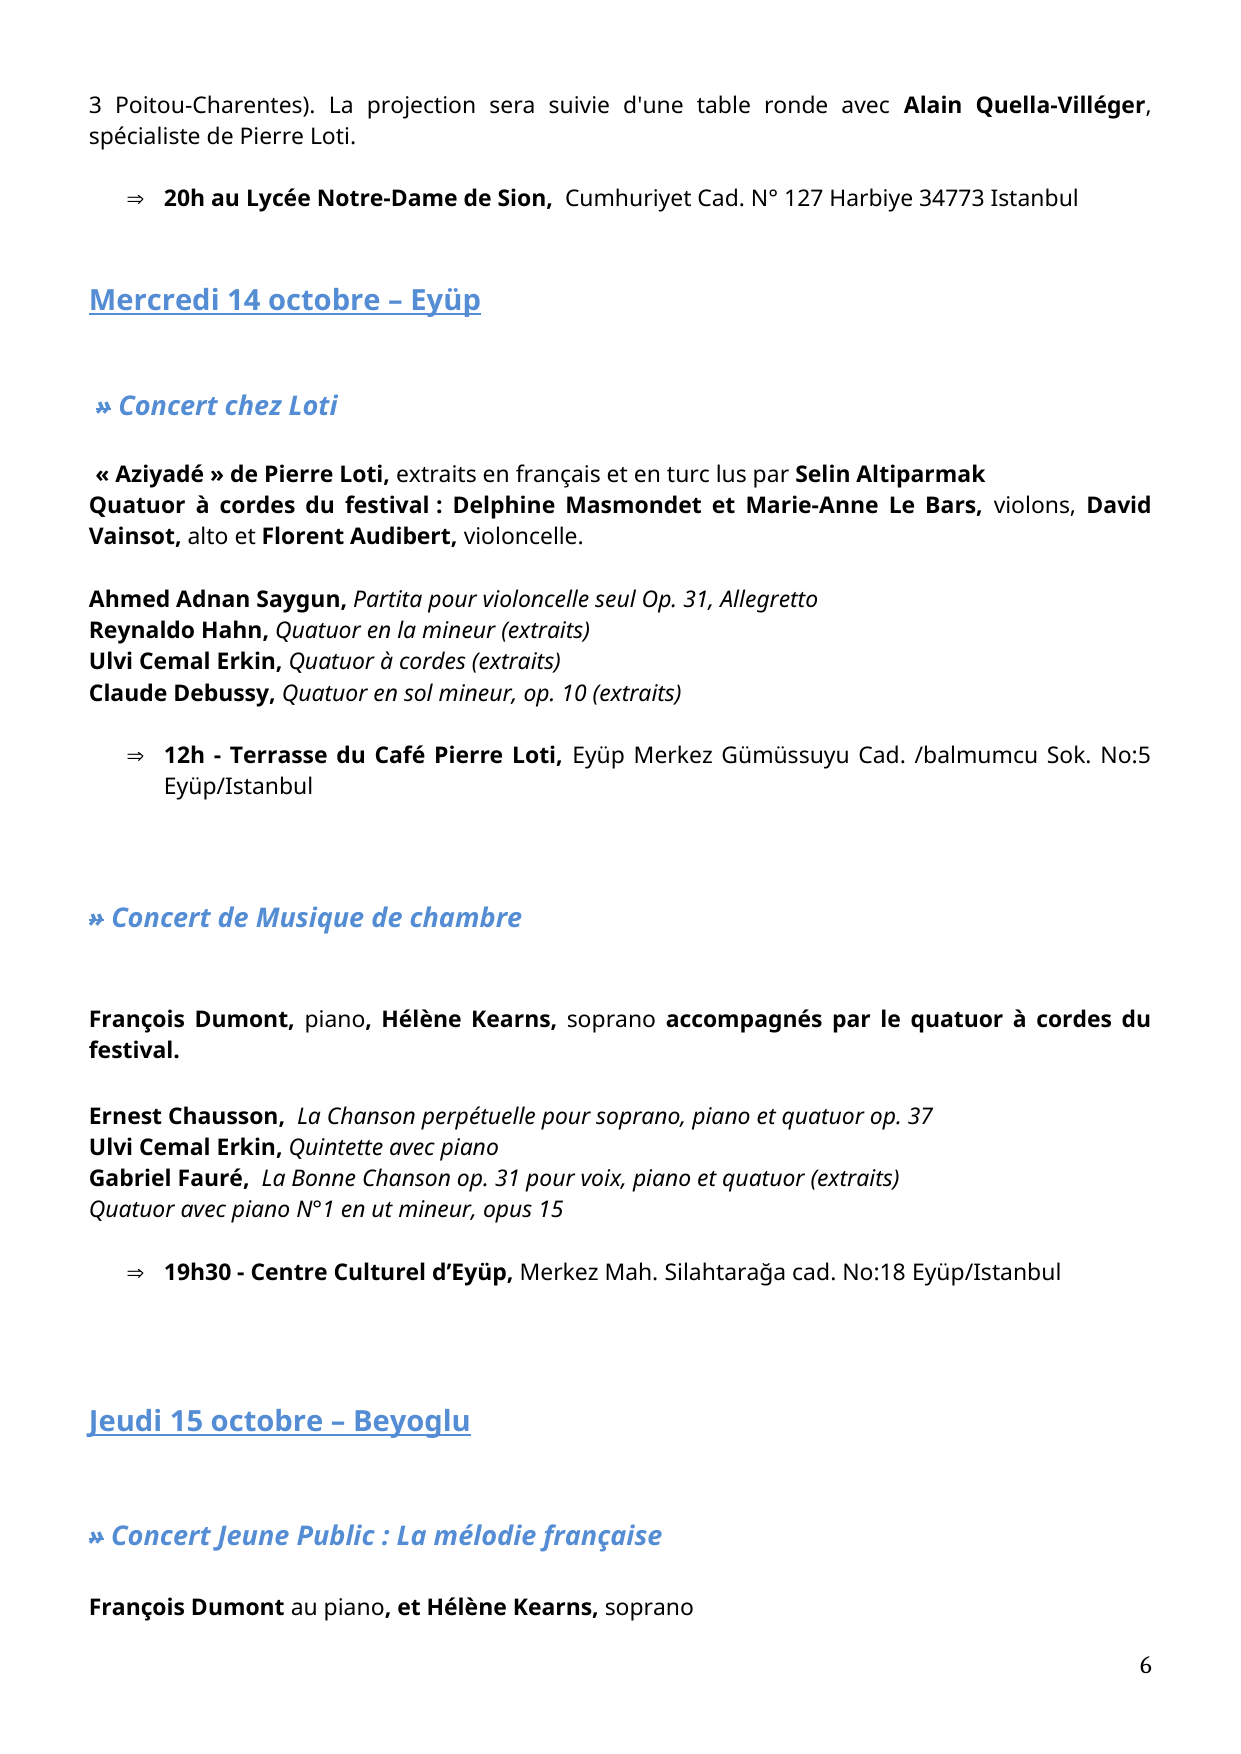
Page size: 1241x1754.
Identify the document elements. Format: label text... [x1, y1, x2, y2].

text 3 Poitou-Charentes). La projection sera suivie d'une table ronde avec Alain Quella-Villéger, spécialiste de Pierre Loti. [89, 89, 1152, 151]
text Ulvi Cemal Erkin, Quatuor à cordes (extraits) [89, 645, 1152, 676]
text Mercredi 14 octobre – Eyüp [89, 279, 1152, 319]
text Ulvi Cemal Erkin, Quintette avec piano [89, 1131, 1152, 1162]
text « Aziyadé » de Pierre Loti, extraits en français et en turc lus par Selin Altiparmak [89, 458, 1152, 489]
text François Dumont, piano, Hélène Kearns, soprano accompagnés par le quatuor à cordes du festival. [89, 1003, 1152, 1066]
text Ernest Chausson, La Chanson perpétuelle pour soprano, piano et quatuor op. 37 [89, 1099, 1152, 1131]
text Reynaldo Hahn, Quatuor en la mineur (extraits) [89, 614, 1152, 645]
text Jeudi 15 octobre – Beyoglu [89, 1401, 1152, 1440]
text François Dumont au piano, et Hélène Kearns, soprano [89, 1591, 1152, 1622]
list 20h au Lycée Notre-Dame de Sion, Cumhuriyet Cad. N° 127 Harbiye 34773 Istanbul [126, 182, 1152, 214]
text » Concert de Musique de chambre [89, 898, 1152, 935]
text Gabriel Fauré, La Bonne Chanson op. 31 pour voix, piano et quatuor (extraits) [89, 1162, 1152, 1193]
text Ahmed Adnan Saygun, Partita pour violoncelle seul Op. 31, Allegretto [89, 583, 1152, 614]
text » Concert Jeune Public : La mélodie française [89, 1517, 1152, 1554]
text Claude Debussy, Quatuor en sol mineur, op. 10 (extraits) [89, 676, 1152, 708]
list 19h30 - Centre Culturel d’Eyüp, Merkez Mah. Silahtarağa cad. No:18 Eyüp/Istanbul [126, 1256, 1152, 1287]
text Quatuor à cordes du festival : Delphine Masmondet et Marie-Anne Le Bars, violons, David Vainsot, alto et Florent Audibert, violoncelle. [89, 489, 1152, 551]
text Quatuor avec piano N°1 en ut mineur, opus 15 [89, 1193, 1152, 1224]
text » Concert chez Loti [89, 387, 1152, 424]
list 12h - Terrasse du Café Pierre Loti, Eyüp Merkez Gümüssuyu Cad. /balmumcu Sok. No:5 Eyüp/Istanbul [126, 739, 1152, 801]
